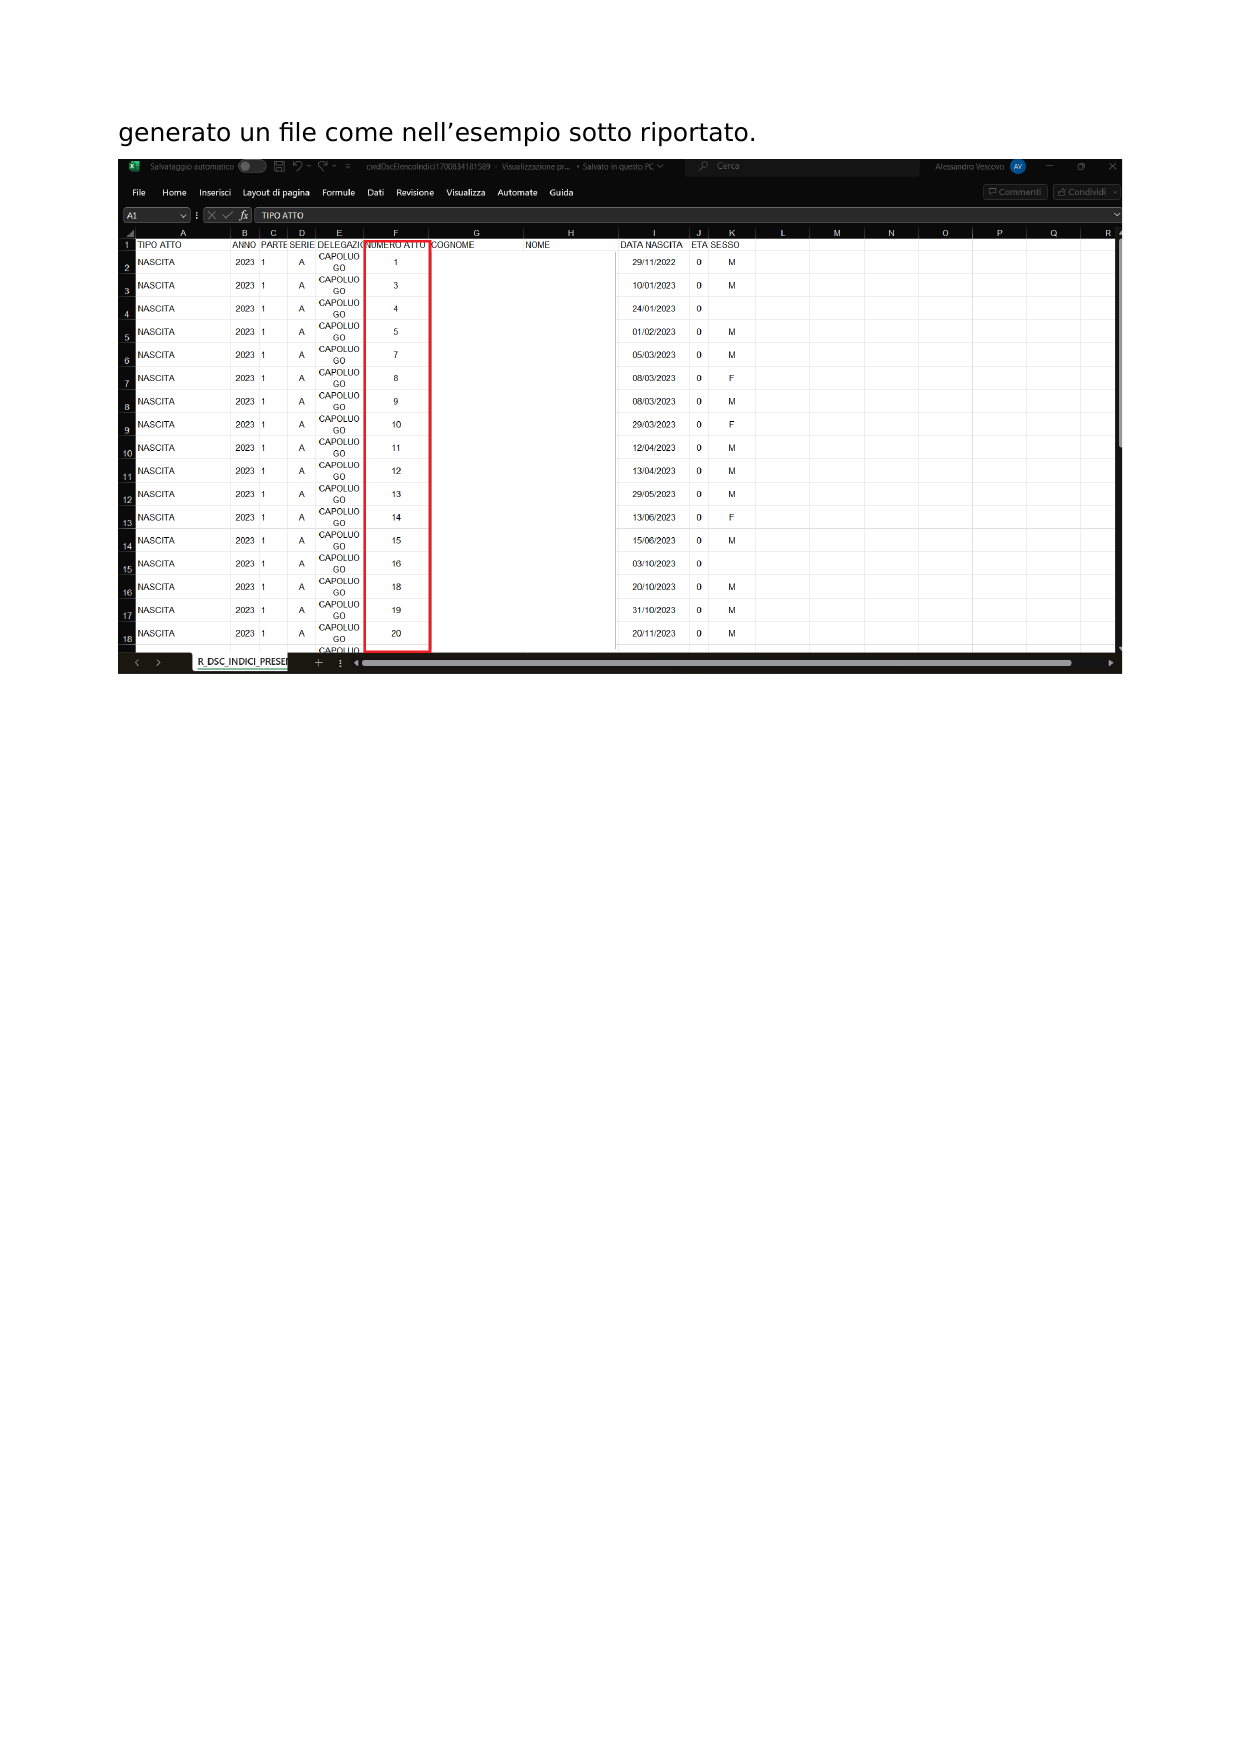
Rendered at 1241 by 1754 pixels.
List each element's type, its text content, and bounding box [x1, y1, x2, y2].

picture [118, 159, 1123, 674]
text generato un file come nell’esempio sotto riportato. [118, 118, 1122, 147]
